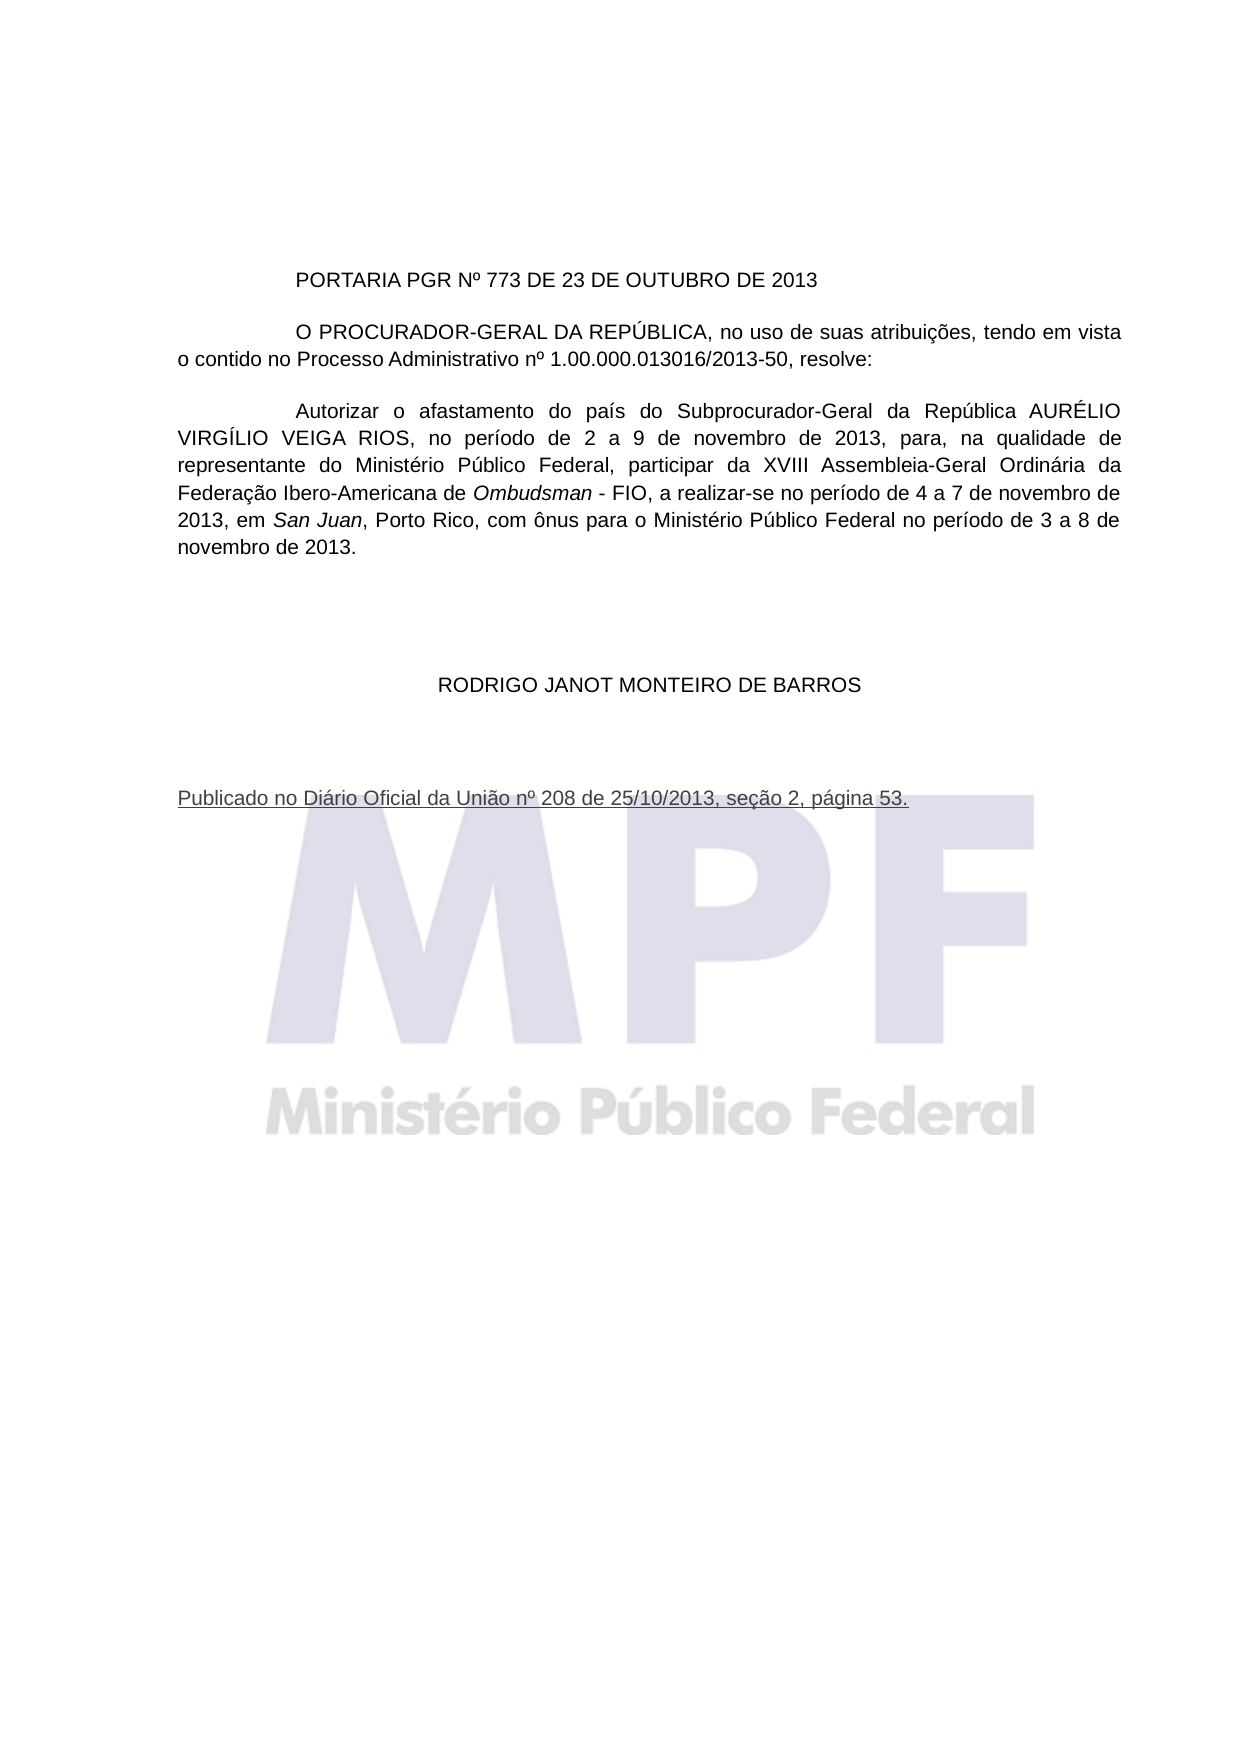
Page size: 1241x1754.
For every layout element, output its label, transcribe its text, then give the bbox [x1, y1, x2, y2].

text PORTARIA PGR Nº 773 DE 23 DE OUTUBRO DE 2013 [177, 266, 1122, 293]
text Publicado no Diário Oficial da União nº 208 de 25/10/2013, seção 2, página 53. [177, 786, 1122, 810]
text Autorizar o afastamento do país do Subprocurador-Geral da República AURÉLIO VIRGÍLIO VEIGA RIOS, no período de 2 a 9 de novembro de 2013, para, na qualidade de representante do Ministério Público Federal, participar da XVIII Assembleia-Geral Ordinária da Federação Ibero-Americana de Ombudsman - FIO, a realizar-se no período de 4 a 7 de novembro de 2013, em San Juan, Porto Rico, com ônus para o Ministério Público Federal no período de 3 a 8 de novembro de 2013. [177, 397, 1122, 559]
text RODRIGO JANOT MONTEIRO DE BARROS [177, 673, 1122, 697]
text O PROCURADOR-GERAL DA REPÚBLICA, no uso de suas atribuições, tendo em vista o contido no Processo Administrativo nº 1.00.000.013016/2013-50, resolve: [177, 318, 1122, 372]
picture [266, 810, 1034, 1136]
